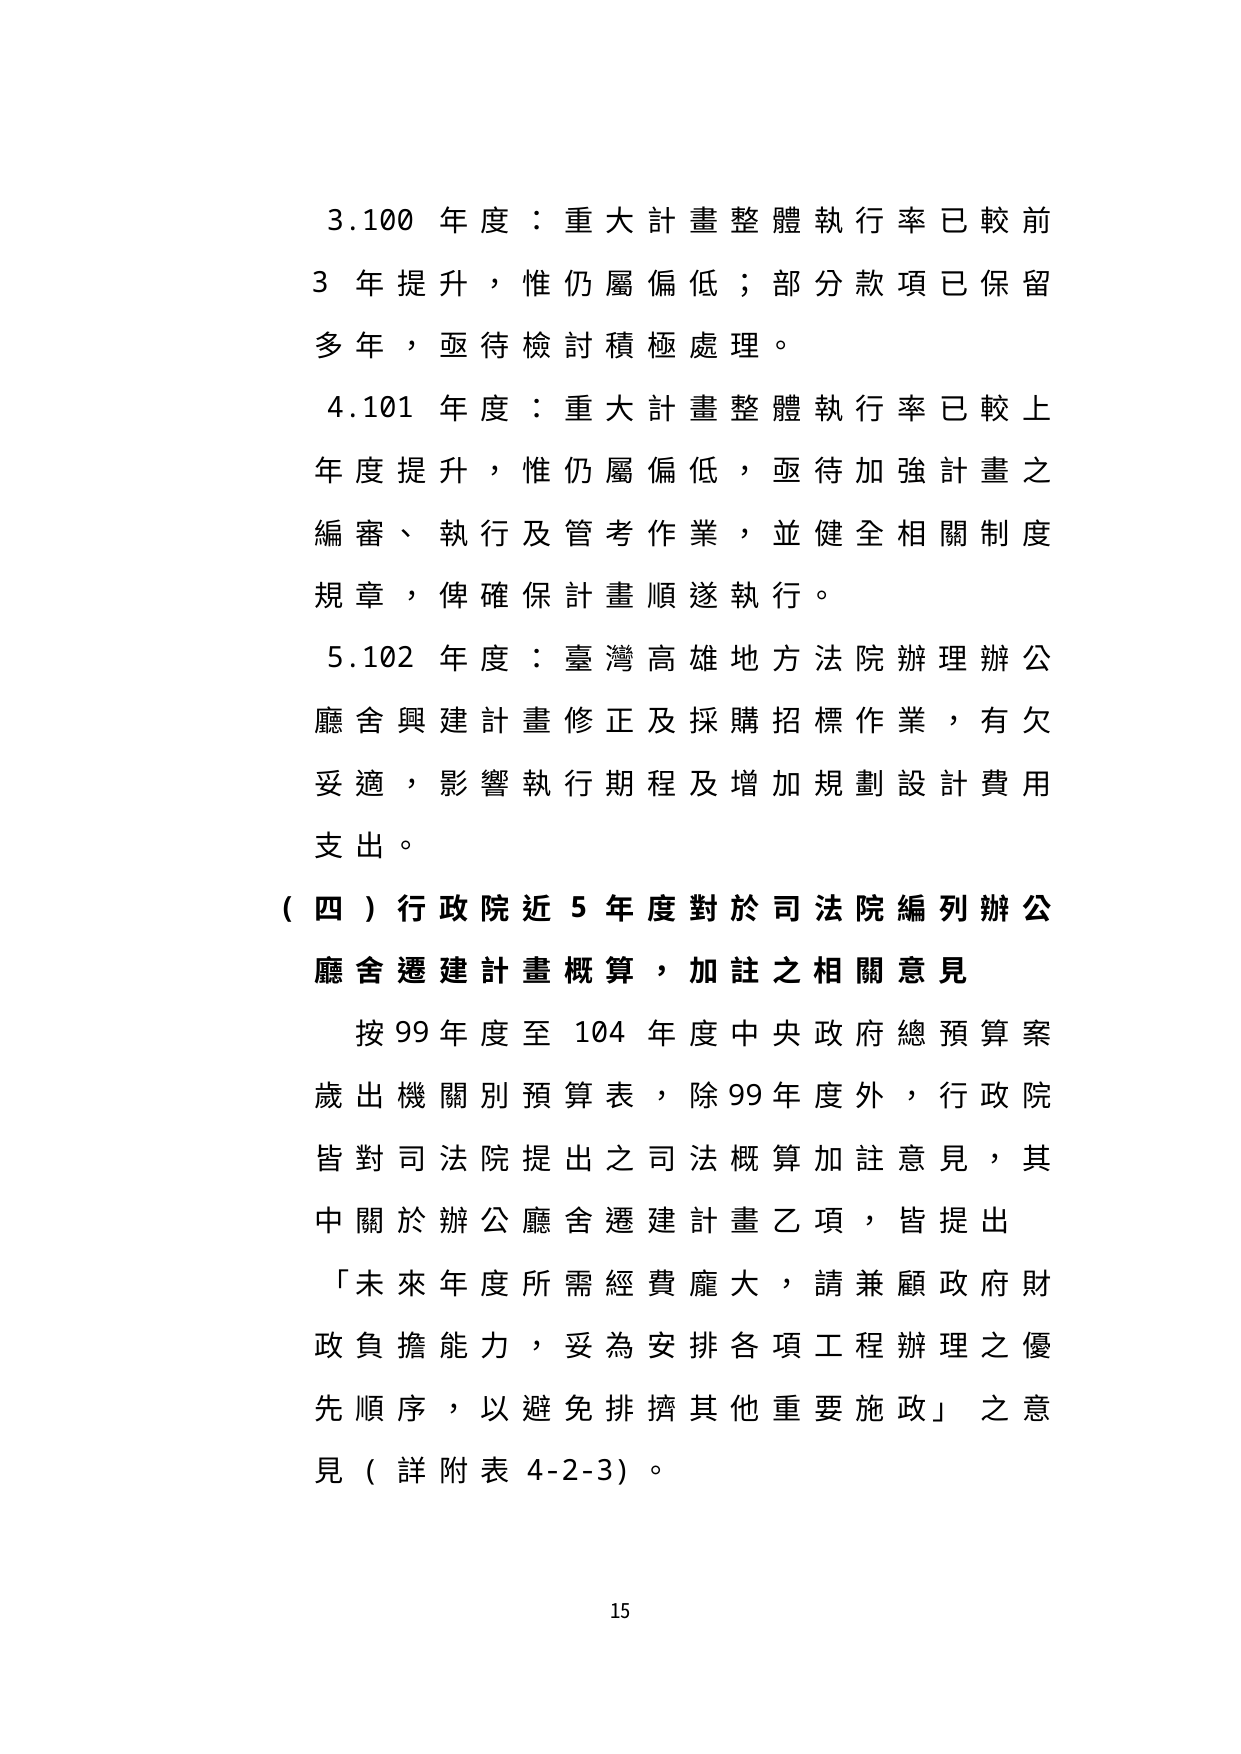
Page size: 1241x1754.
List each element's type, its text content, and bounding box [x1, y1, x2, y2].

text 5.102年度：臺灣高雄地方法院辦理辦公廳舍興建計畫修正及採購招標作業，有欠妥適，影響執行期程及增加規劃設計費用支出。 [271, 615, 1058, 865]
text (四)行政院近5年度對於司法院編列辦公廳舍遷建計畫概算，加註之相關意見 [242, 865, 1058, 990]
text 4.101年度：重大計畫整體執行率已較上年度提升，惟仍屬偏低，亟待加強計畫之編審、執行及管考作業，並健全相關制度規章，俾確保計畫順遂執行。 [271, 365, 1058, 615]
text 按99年度至104年度中央政府總預算案歲出機關別預算表，除99年度外，行政院皆對司法院提出之司法概算加註意見，其中關於辦公廳舍遷建計畫乙項，皆提出「未來年度所需經費龐大，請兼顧政府財政負擔能力，妥為安排各項工程辦理之優先順序，以避免排擠其他重要施政」之意見(詳附表4-2-3)。 [271, 990, 1058, 1490]
text 3.100年度：重大計畫整體執行率已較前3 年提升，惟仍屬偏低；部分款項已保留多年，亟待檢討積極處理。 [271, 177, 1058, 365]
